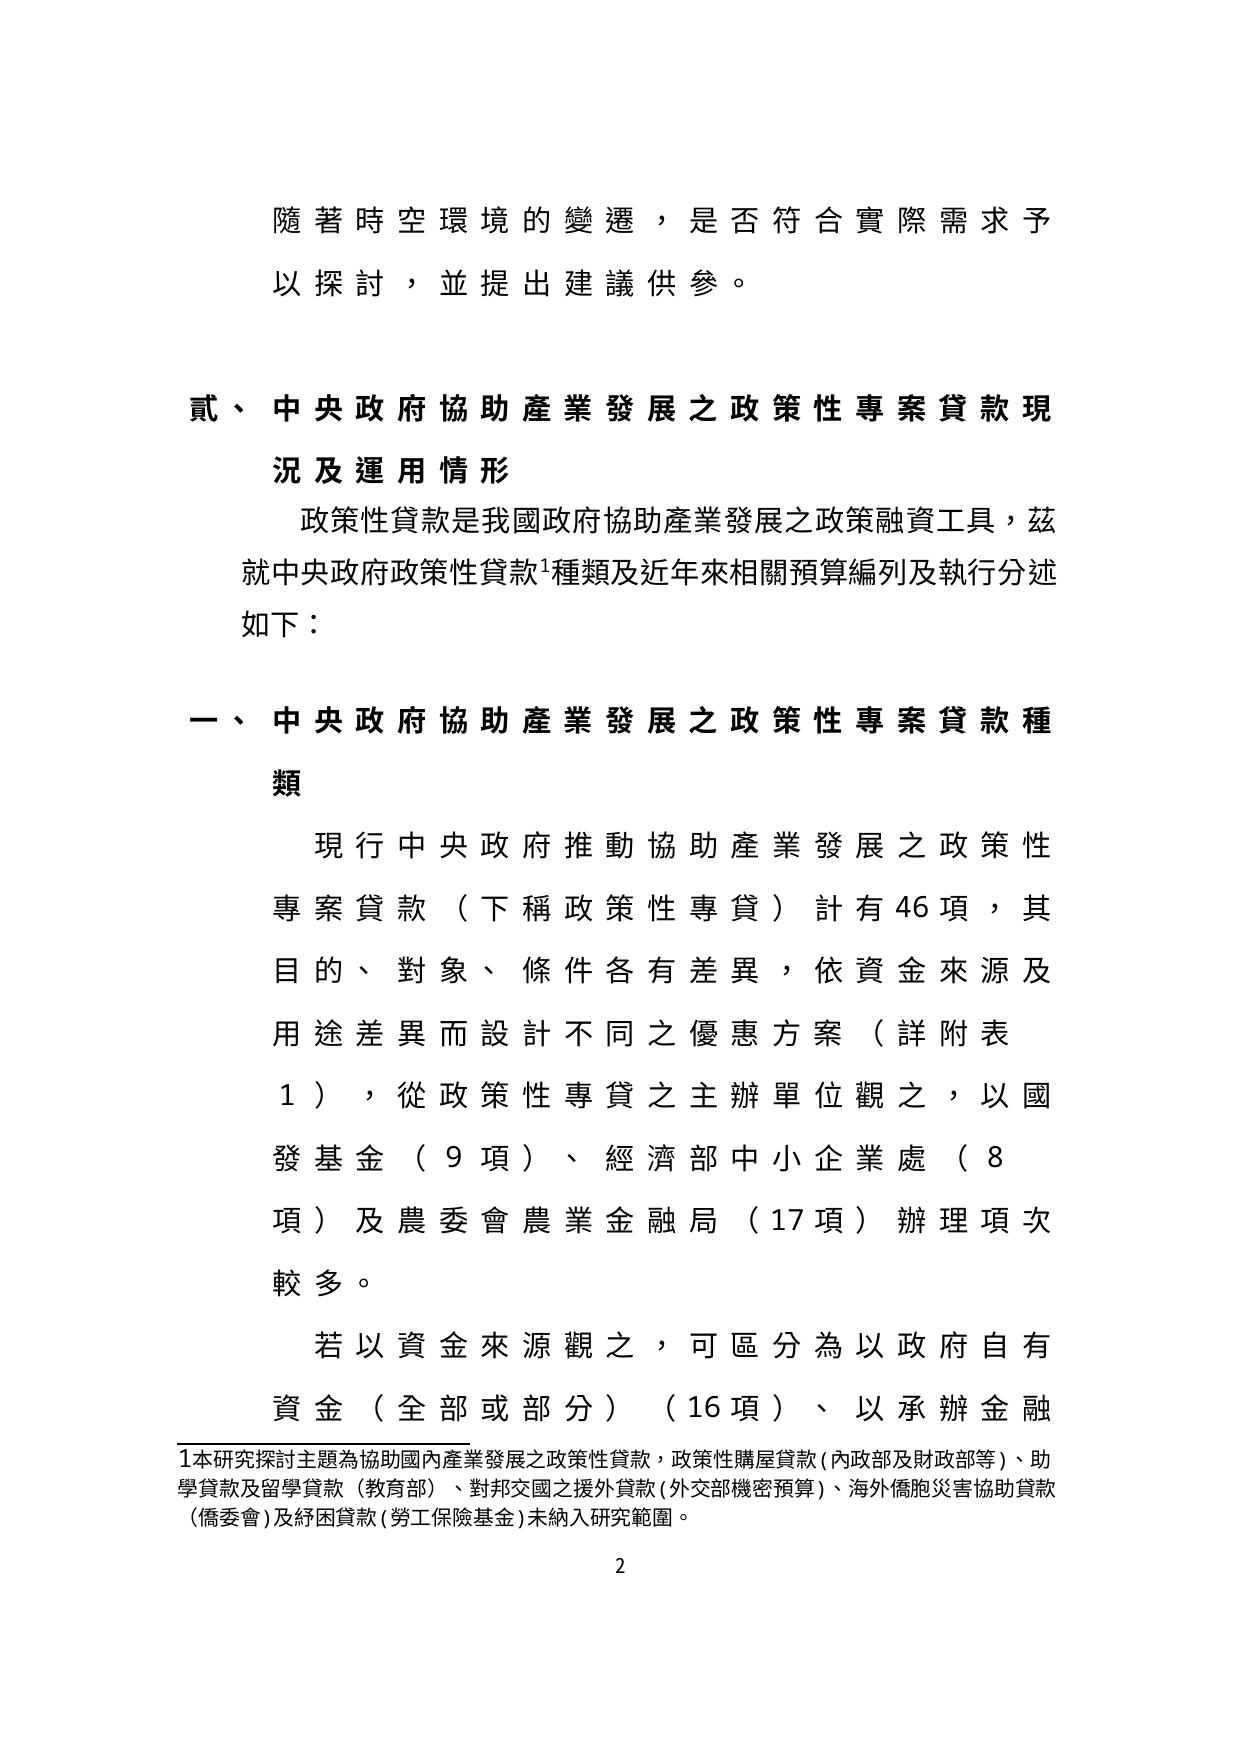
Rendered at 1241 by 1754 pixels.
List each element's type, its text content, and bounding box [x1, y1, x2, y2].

text 政策性貸款是我國政府協助產業發展之政策融資工具，茲就中央政府政策性貸款種類及近年來相關預算編列及執行分述如下： [241, 490, 1058, 646]
text 現行中央政府推動協助產業發展之政策性專案貸款（下稱政策性專貸）計有46項，其目的、對象、條件各有差異，依資金來源及用途差異而設計不同之優惠方案（詳附表1），從政策性專貸之主辦單位觀之，以國發基金（9項）、經濟部中小企業處（8項）及農委會農業金融局（17項）辦理項次較多。 [242, 802, 1058, 1302]
text 在我國經濟發展歷程中，金融協助是政府介入產業發展的重要工具，尤其對新興產業或是須政府協助發展的弱勢產業之經營者而言，政策性專案貸款是協助其穩定發展的重要機制。政策性專案貸款係政府以直接或搭配金融機構資金方式協助企業或個人取得專案融資貸款，其與一般融資之不同，在於具有特定目的使用、提供利息優惠等特色。其中政府出資部分主要係來自非營業基金如國發基金及中小企業發展基金等。另對金融機構以自有資金辦理者，政府則予以利息或手續費之補貼。然而，無論是政府出資或予以利息補貼都牽涉國家財政資源之有效運用與分配。政策性專案貸款之功能在於配合產業活動，降低產業的投入成本，其缺點為可能造成利率結構之扭曲，且具行政裁量空間。本文擬就我國實施相關政策性貸款制度多年，隨著時空環境的變遷，是否符合實際需求予以探討，並提出建議供參。 [242, 177, 1058, 302]
text 一、中央政府協助產業發展之政策性專案貸款種類 [183, 677, 1058, 802]
text 若以資金來源觀之，可區分為以政府自有資金（全部或部分）（16項）、以承辦金融機構自有資金（23項）及由國發會(原經建會)中長期資金提撥專款支應或由承貸金融機構以自有資金辦理（7項）三類。以政府自有資金辦理者，經費主要來自非營業基金（如國發基金、推廣貿易基金及中小企業發展基金）且均採優惠利率方案；而以金融機構自有資金辦理者，則都搭配利息差額補貼優惠方案；由中長期資金提撥專款支應或由承貸金融機構以自有資金辦理者，則提供按中長期資金運用利率（目前為1.43%）加銀行加碼（訂立上限標準）機動計息之優惠利率方案。然不論資金來自政府或金融機構，為補強信用均輔以信用保證（財團法人中小企業信用保證基金或農業信用保證基金），尤以資金來自承辦金融機構之政策性專貸，均將信用保證納為優惠方案以分散承辦金融機構之信用風險。 [242, 1302, 1058, 1427]
text 貳、中央政府協助產業發展之政策性專案貸款現況及運用情形 [183, 365, 1058, 490]
text 本研究探討主題為協助國內產業發展之政策性貸款，政策性購屋貸款(內政部及財政部等)、助學貸款及留學貸款（教育部）、對邦交國之援外貸款(外交部機密預算)、海外僑胞災害協助貸款（僑委會)及紓困貸款(勞工保險基金)未納入研究範圍。 [177, 1444, 1063, 1532]
